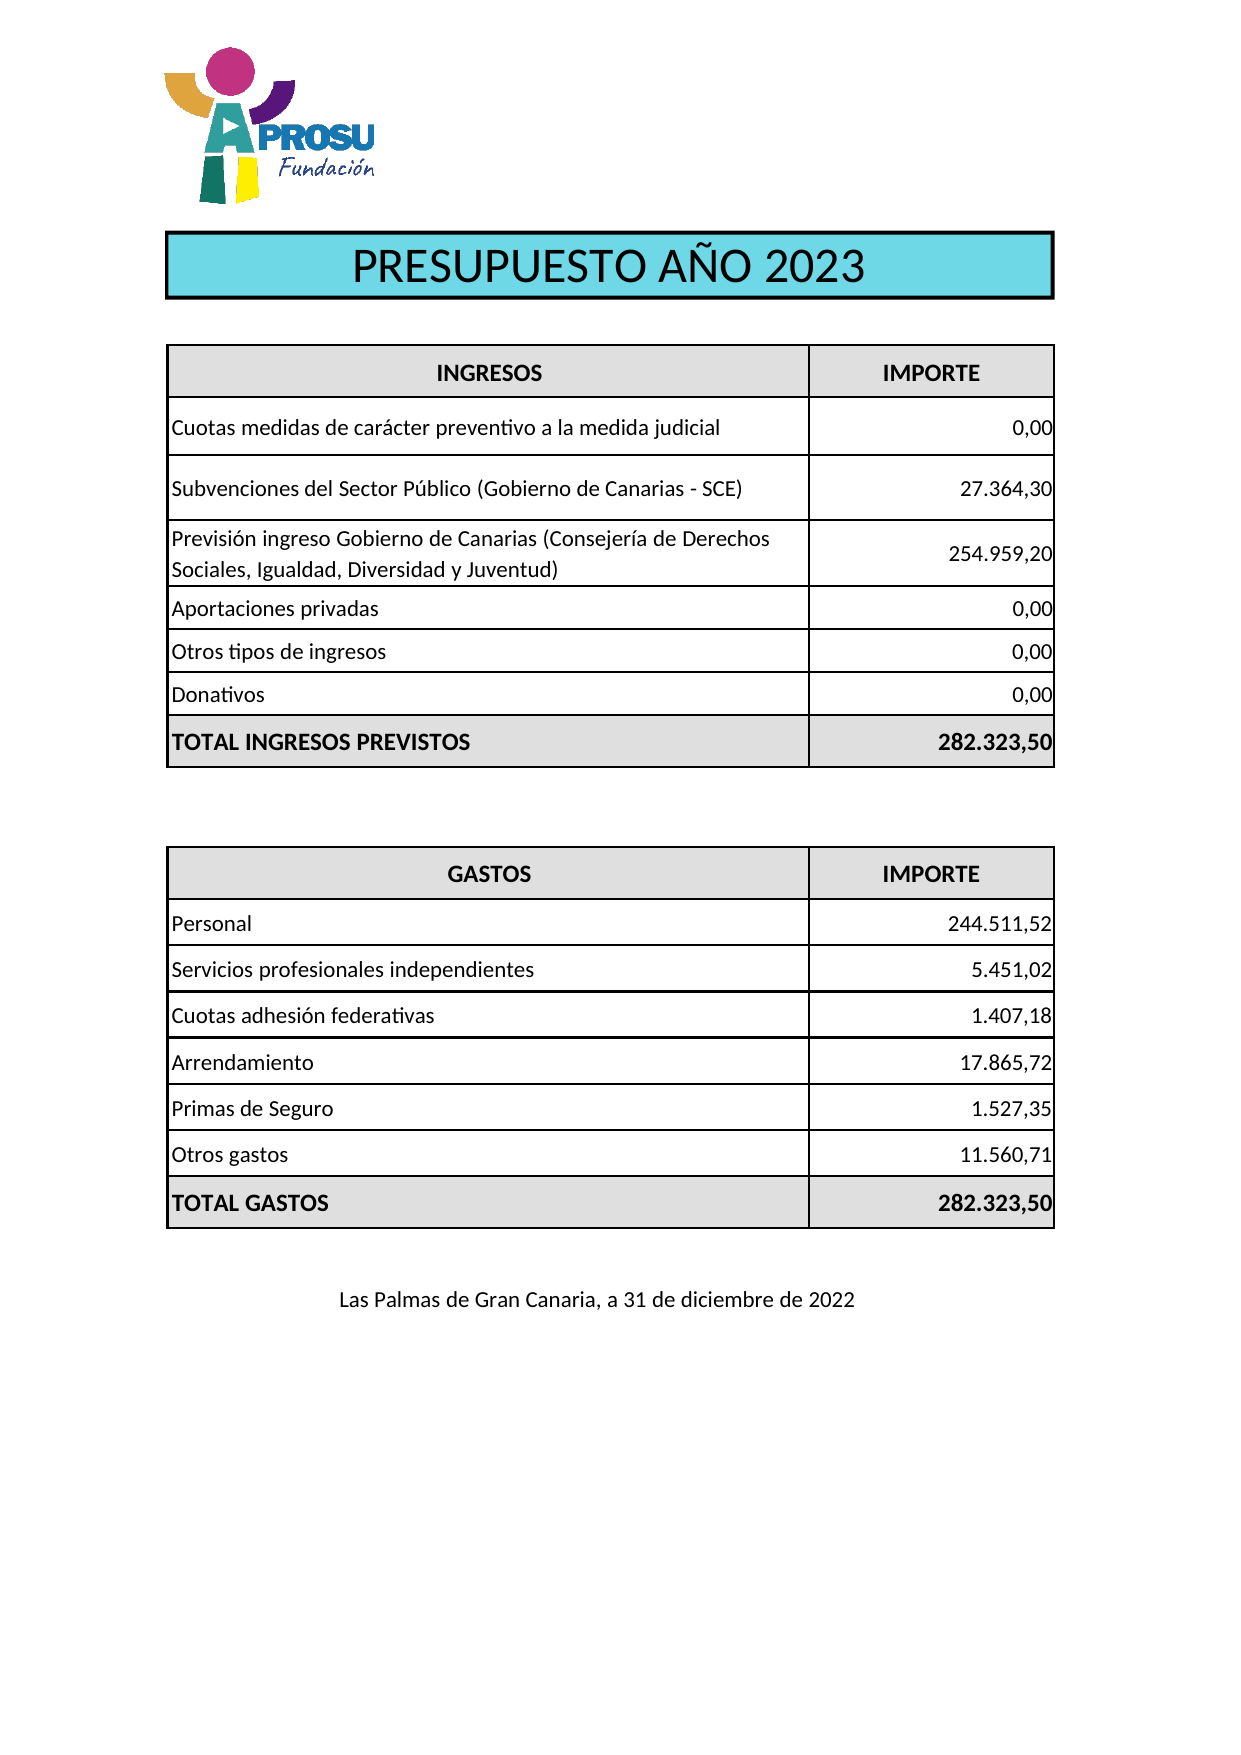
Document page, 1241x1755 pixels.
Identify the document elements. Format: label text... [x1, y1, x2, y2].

table_cell 11.560,71 [810, 1131, 1053, 1175]
table_cell Aportaciones privadas [169, 587, 808, 628]
table_cell Servicios profesionales independientes [169, 946, 808, 990]
table_cell 1.407,18 [810, 993, 1053, 1036]
table_cell 0,00 [810, 398, 1053, 454]
table_cell Subvenciones del Sector Público (Gobierno de Canarias - SCE) [169, 456, 808, 519]
table_cell 254.959,20 [810, 521, 1053, 584]
table_cell Donativos [169, 673, 808, 714]
table_cell Otros gastos [169, 1131, 808, 1175]
table_cell Arrendamiento [169, 1039, 808, 1083]
table_header IMPORTE [810, 848, 1053, 898]
table_cell TOTAL GASTOS [169, 1177, 808, 1227]
table_cell 0,00 [810, 630, 1053, 671]
table_cell Cuotas adhesión federativas [169, 993, 808, 1036]
table_cell Personal [169, 900, 808, 944]
table_cell TOTAL INGRESOS PREVISTOS [169, 716, 808, 766]
text Las Palmas de Gran Canaria, a 31 de diciembre de 2022 [337, 1285, 857, 1313]
table_header GASTOS [169, 848, 808, 898]
table_cell 27.364,30 [810, 456, 1053, 519]
table_cell 5.451,02 [810, 946, 1053, 990]
table_cell 0,00 [810, 587, 1053, 628]
table_header INGRESOS [169, 346, 808, 396]
table_cell 1.527,35 [810, 1085, 1053, 1129]
table_cell 282.323,50 [810, 1177, 1053, 1227]
table_cell 17.865,72 [810, 1039, 1053, 1083]
table_cell Otros tipos de ingresos [169, 630, 808, 671]
table_cell 282.323,50 [810, 716, 1053, 766]
table_cell 0,00 [810, 673, 1053, 714]
table_cell 244.511,52 [810, 900, 1053, 944]
table_cell Primas de Seguro [169, 1085, 808, 1129]
table_cell Cuotas medidas de carácter preventivo a la medida judicial [169, 398, 808, 454]
table_header IMPORTE [810, 346, 1053, 396]
table_cell Previsión ingreso Gobierno de Canarias (Consejería de Derechos Sociales, Igualdad, Diversidad y Juventud) [169, 521, 808, 584]
